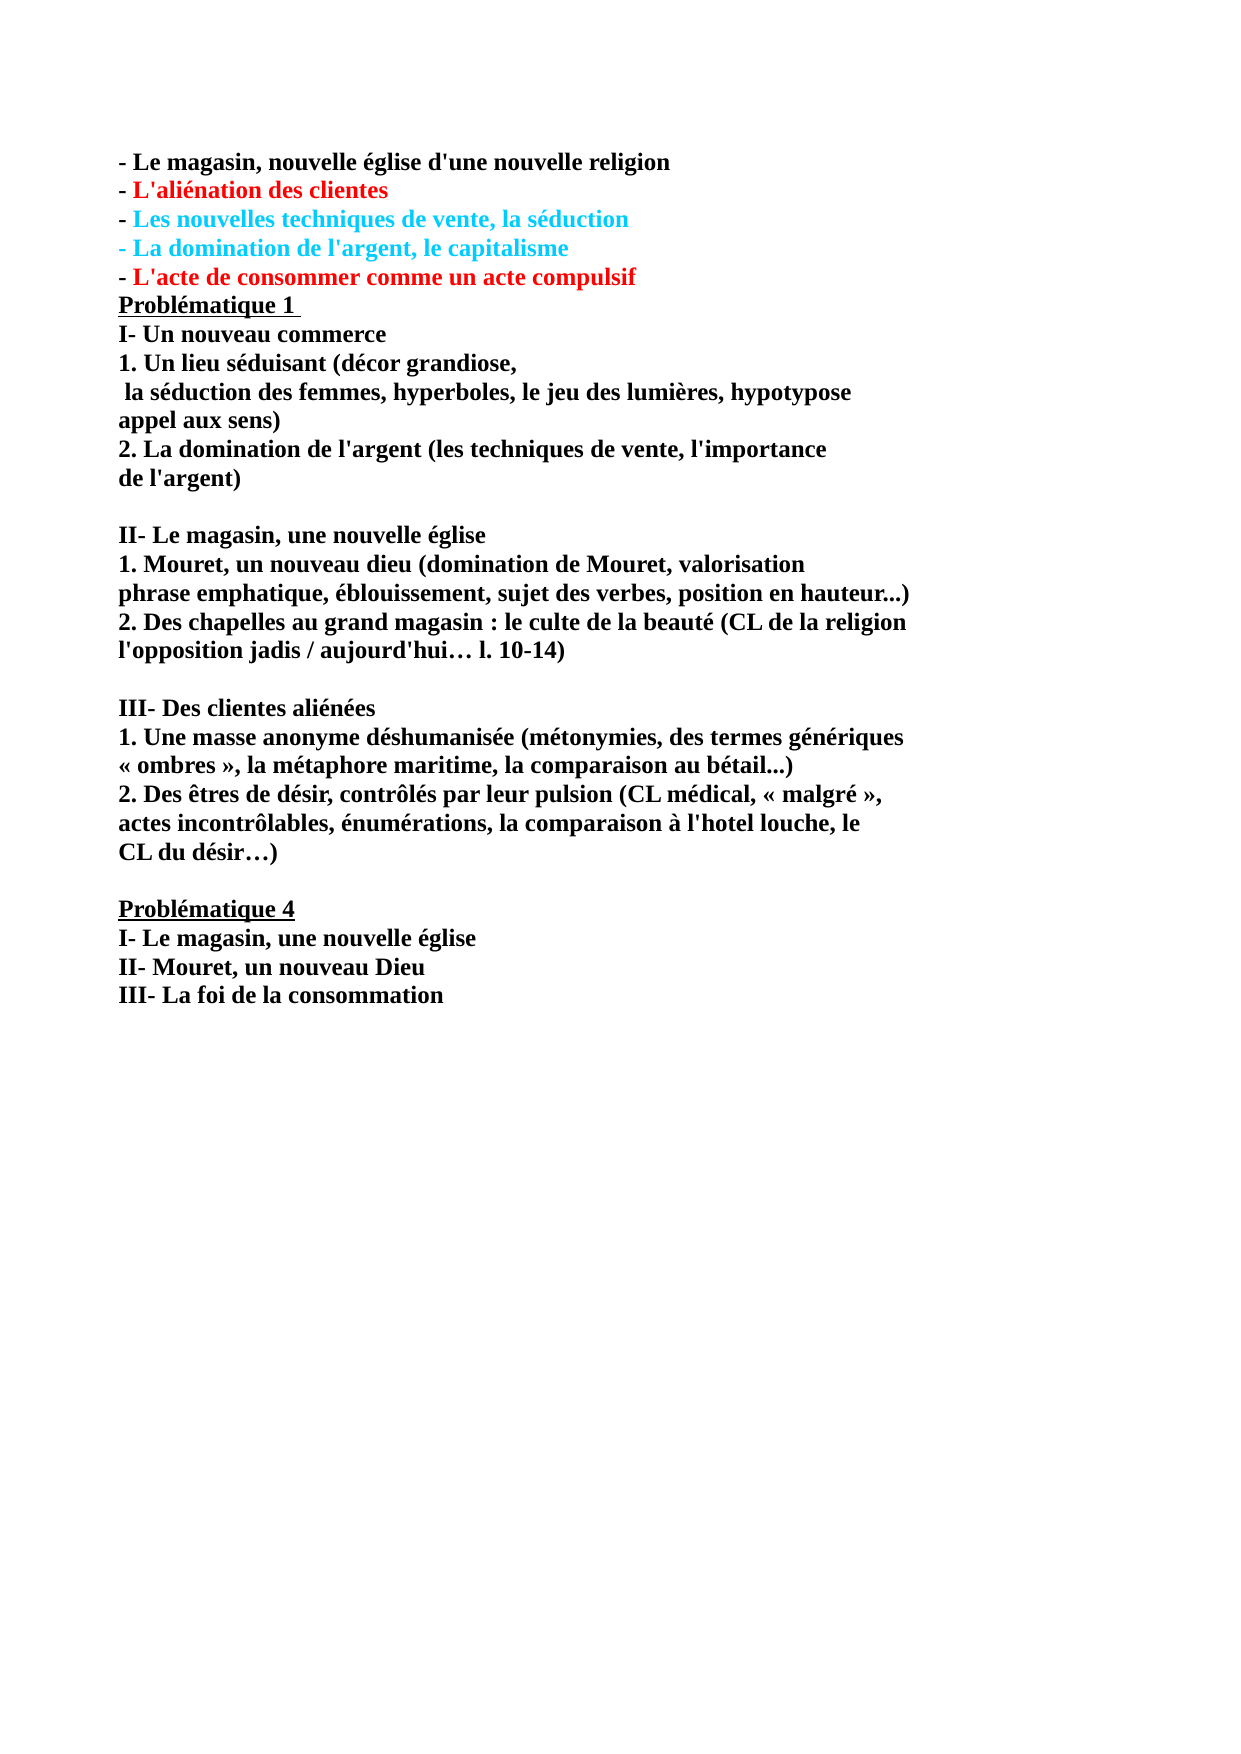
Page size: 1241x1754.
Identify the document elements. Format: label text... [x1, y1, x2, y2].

text - L'acte de consommer comme un acte compulsif [118, 262, 1122, 291]
text Problématique 1 [118, 291, 1122, 319]
text actes incontrôlables, énumérations, la comparaison à l'hotel louche, le [118, 808, 1122, 837]
text la séduction des femmes, hyperboles, le jeu des lumières, hypotypose [118, 377, 1122, 406]
text Problématique 4 [118, 894, 1122, 923]
text I- Un nouveau commerce [118, 319, 1122, 348]
text « ombres », la métaphore maritime, la comparaison au bétail...) [118, 751, 1122, 779]
text 1. Mouret, un nouveau dieu (domination de Mouret, valorisation [118, 549, 1122, 578]
text appel aux sens) [118, 406, 1122, 434]
text II- Le magasin, une nouvelle église [118, 521, 1122, 549]
text - La domination de l'argent, le capitalisme [118, 233, 1122, 262]
text 2. Des êtres de désir, contrôlés par leur pulsion (CL médical, « malgré », [118, 779, 1122, 808]
text de l'argent) [118, 463, 1122, 492]
text CL du désir…) [118, 837, 1122, 866]
text 1. Un lieu séduisant (décor grandiose, [118, 348, 1122, 377]
text - L'aliénation des clientes [118, 176, 1122, 204]
text III- La foi de la consommation [118, 981, 1122, 1009]
text 1. Une masse anonyme déshumanisée (métonymies, des termes génériques [118, 722, 1122, 751]
text - Le magasin, nouvelle église d'une nouvelle religion [118, 147, 1122, 176]
text II- Mouret, un nouveau Dieu [118, 952, 1122, 981]
text l'opposition jadis / aujourd'hui… l. 10-14) [118, 636, 1122, 664]
text III- Des clientes aliénées [118, 693, 1122, 722]
text 2. Des chapelles au grand magasin : le culte de la beauté (CL de la religion [118, 607, 1122, 636]
text phrase emphatique, éblouissement, sujet des verbes, position en hauteur...) [118, 578, 1122, 607]
text - Les nouvelles techniques de vente, la séduction [118, 204, 1122, 233]
text I- Le magasin, une nouvelle église [118, 923, 1122, 952]
text 2. La domination de l'argent (les techniques de vente, l'importance [118, 434, 1122, 463]
